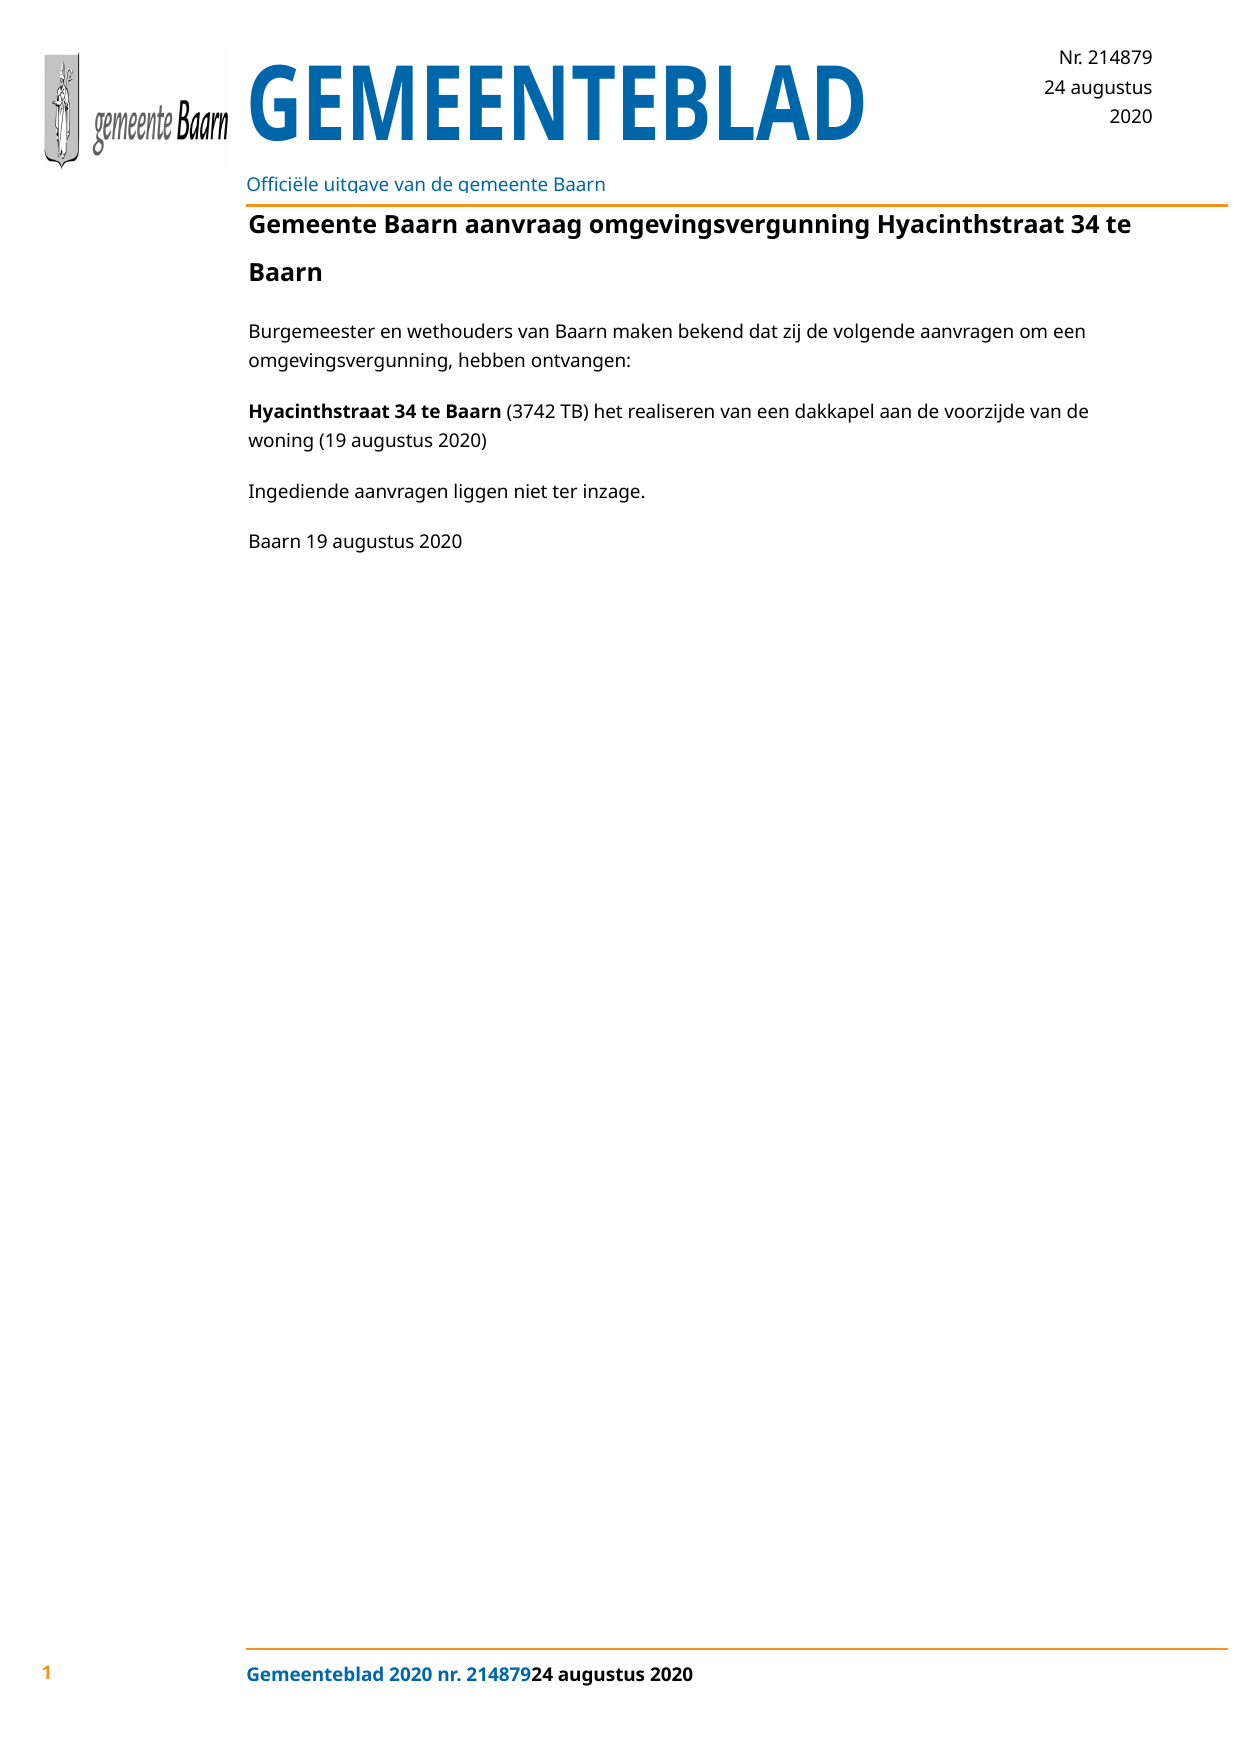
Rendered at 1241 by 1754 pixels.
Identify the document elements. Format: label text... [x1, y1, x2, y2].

text Burgemeester en wethouders van Baarn maken bekend dat zij de volgende aanvragen om een omgevingsvergunning, hebben ontvangen: [248, 318, 1152, 373]
text Hyacinthstraat 34 te Baarn (3742 TB) het realiseren van een dakkapel aan de voorzijde van de woning (19 augustus 2020) [248, 398, 1152, 453]
text Baarn 19 augustus 2020 [248, 528, 1152, 554]
text Ingediende aanvragen liggen niet ter inzage. [248, 478, 1152, 504]
text Gemeente Baarn aanvraag omgevingsvergunning Hyacinthstraat 34 te Baarn [248, 207, 1152, 288]
picture [41, 47, 231, 172]
